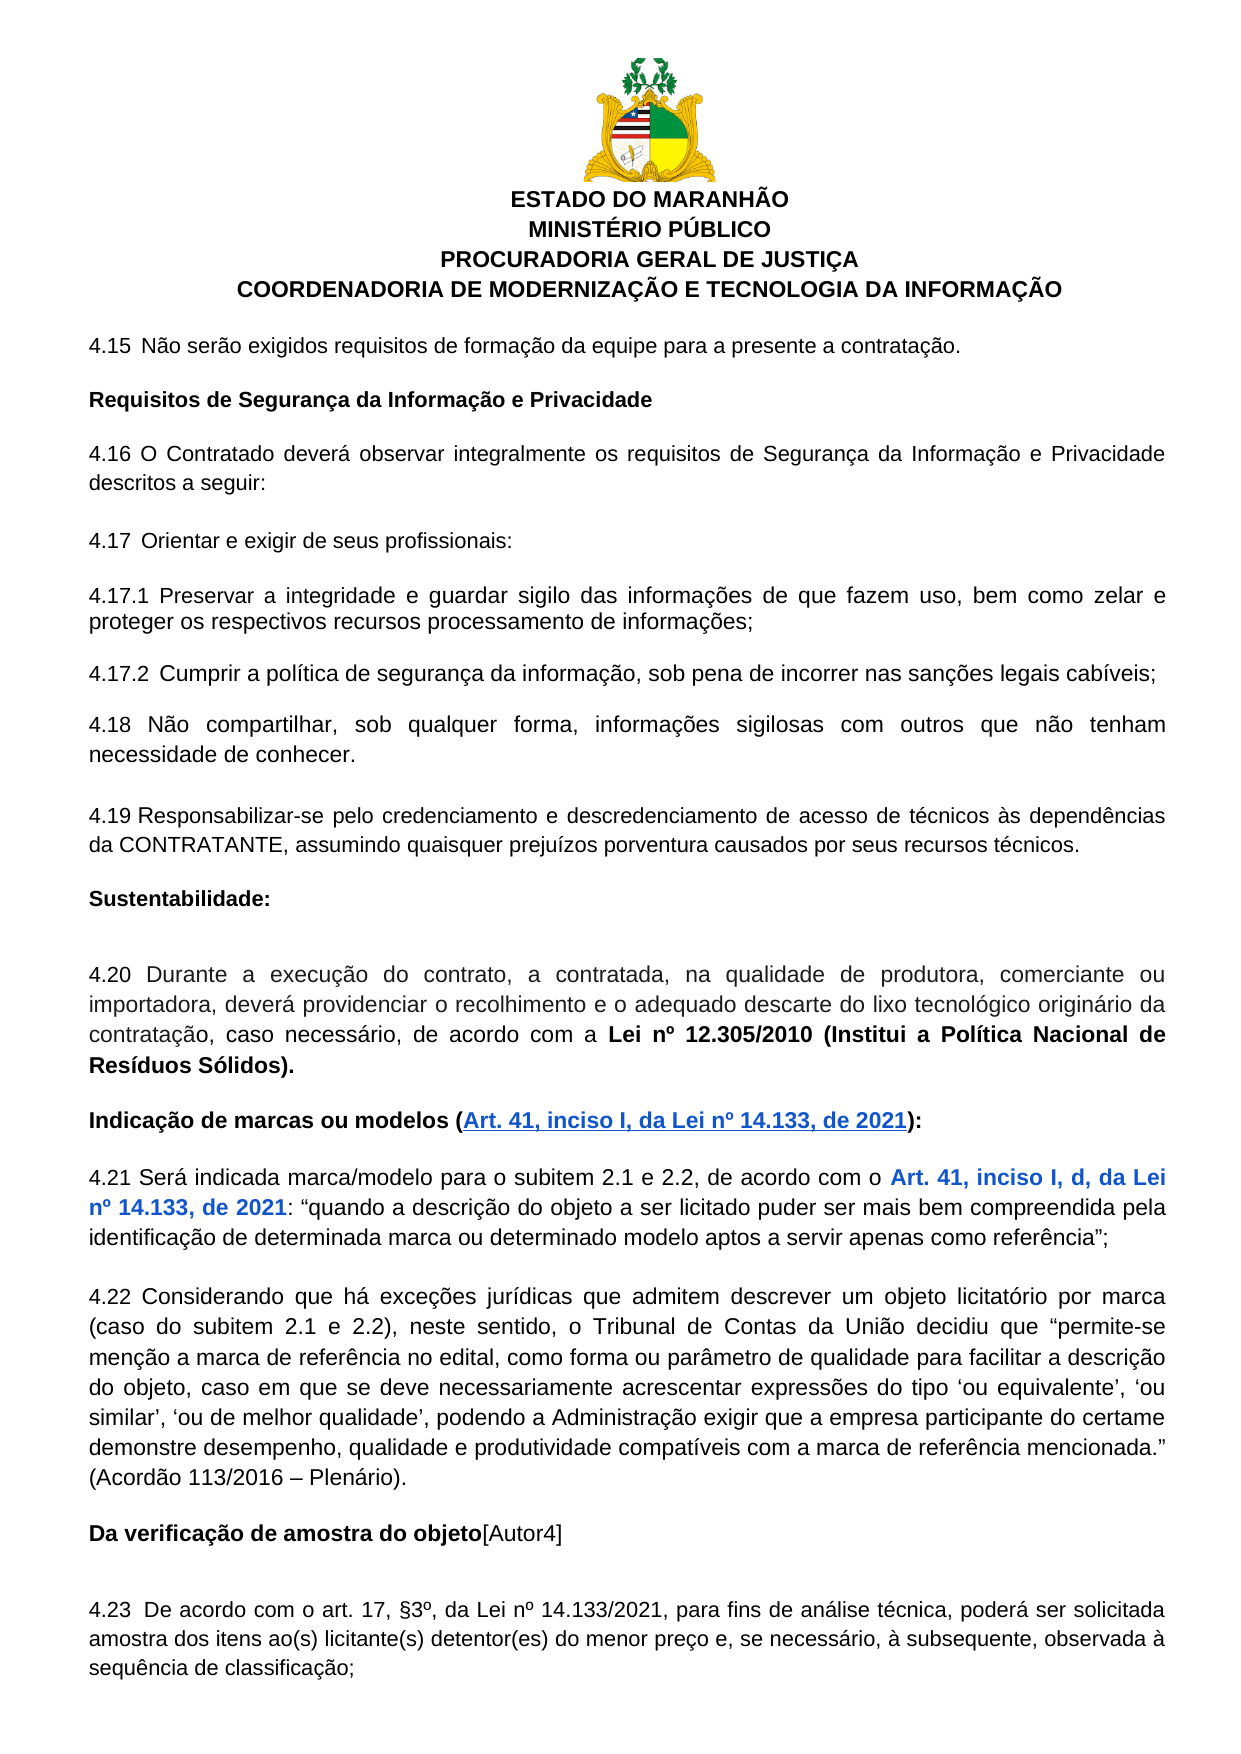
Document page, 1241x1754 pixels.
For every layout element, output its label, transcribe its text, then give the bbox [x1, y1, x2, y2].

text 4.22 Considerando que há exceções jurídicas que admitem descrever um objeto licitatório por marca (caso do subitem 2.1 e 2.2), neste sentido, o Tribunal de Contas da União decidiu que “permite-se menção a marca de referência no edital, como forma ou parâmetro de qualidade para facilitar a descrição do objeto, caso em que se deve necessariamente acrescentar expressões do tipo ‘ou equivalente’, ‘ou similar’, ‘ou de melhor qualidade’, podendo a Administração exigir que a empresa participante do certame demonstre desempenho, qualidade e produtividade compatíveis com a marca de referência mencionada.” (Acordão 113/2016 – Plenário). [88, 1283, 1167, 1491]
picture [583, 58, 716, 182]
text 4.23 De acordo com o art. 17, §3º, da Lei nº 14.133/2021, para fins de análise técnica, poderá ser solicitada amostra dos itens ao(s) licitante(s) detentor(es) do menor preço e, se necessário, à subsequente, observada à sequência de classificação; [88, 1597, 1167, 1680]
text 4.20 Durante a execução do contrato, a contratada, na qualidade de produtora, comerciante ou importadora, deverá providenciar o recolhimento e o adequado descarte do lixo tecnológico originário da contratação, caso necessário, de acordo com a Lei nº 12.305/2010 (Institui a Política Nacional de Resíduos Sólidos). [88, 961, 1167, 1078]
text 4.15 Não serão exigidos requisitos de formação da equipe para a presente a contratação. [88, 333, 1167, 358]
text 4.16 O Contratado deverá observar integralmente os requisitos de Segurança da Informação e Privacidade descritos a seguir: [88, 441, 1167, 495]
text 4.21 Será indicada marca/modelo para o subitem 2.1 e 2.2, de acordo com o Art. 41, inciso I, d, da Lei nº 14.133, de 2021: “quando a descrição do objeto a ser licitado puder ser mais bem compreendida pela identificação de determinada marca ou determinado modelo aptos a servir apenas como referência”; [88, 1163, 1167, 1250]
text 4.17.2 Cumprir a política de segurança da informação, sob pena de incorrer nas sanções legais cabíveis; [88, 659, 1167, 686]
text 4.18 Não compartilhar, sob qualquer forma, informações sigilosas com outros que não tenham necessidade de conhecer. [88, 711, 1167, 767]
text Da verificação de amostra do objeto[Autor4] [88, 1519, 1167, 1546]
text Sustentabilidade: [88, 886, 1167, 911]
text Requisitos de Segurança da Informação e Privacidade [88, 387, 1167, 412]
text Indicação de marcas ou modelos (Art. 41, inciso I, da Lei nº 14.133, de 2021): [88, 1107, 1167, 1133]
text 4.17 Orientar e exigir de seus profissionais: [88, 528, 1167, 553]
text 4.17.1 Preservar a integridade e guardar sigilo das informações de que fazem uso, bem como zelar e proteger os respectivos recursos processamento de informações; [88, 582, 1167, 634]
text 4.19 Responsabilizar-se pelo credenciamento e descredenciamento de acesso de técnicos às dependências da CONTRATANTE, assumindo quaisquer prejuízos porventura causados por seus recursos técnicos. [88, 802, 1167, 857]
